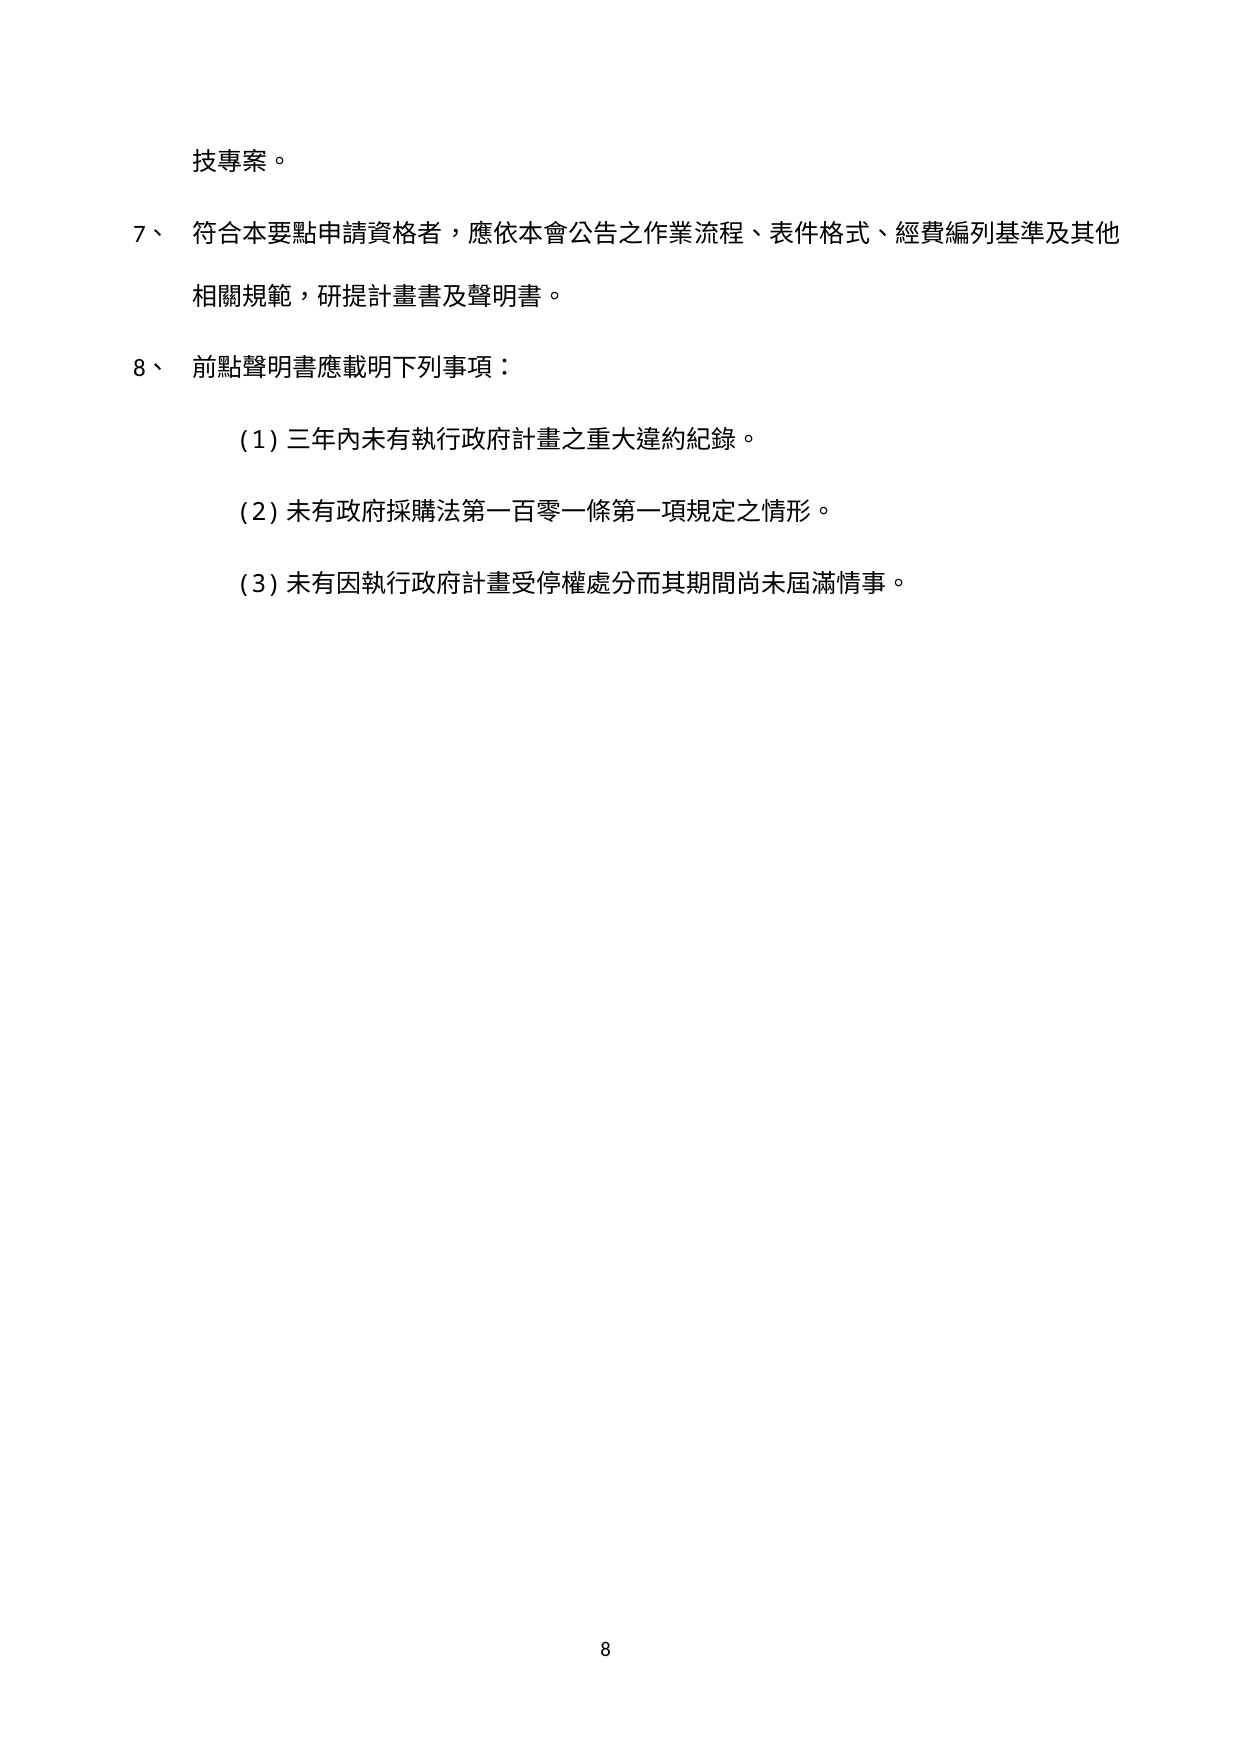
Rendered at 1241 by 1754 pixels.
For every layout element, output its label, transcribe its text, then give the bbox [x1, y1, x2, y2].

list 三年內未有執行政府計畫之重大違約紀錄。 [236, 396, 1122, 459]
list 符合本要點申請資格者，應依本會公告之作業流程、表件格式、經費編列基準及其他相關規範，研提計畫書及聲明書。 [133, 190, 1122, 315]
list 前點聲明書應載明下列事項： [133, 324, 1122, 387]
list 未有因執行政府計畫受停權處分而其期間尚未屆滿情事。 [236, 540, 1122, 602]
list 未有政府採購法第一百零一條第一項規定之情形。 [236, 468, 1122, 531]
list 技專案。 [133, 118, 1122, 181]
